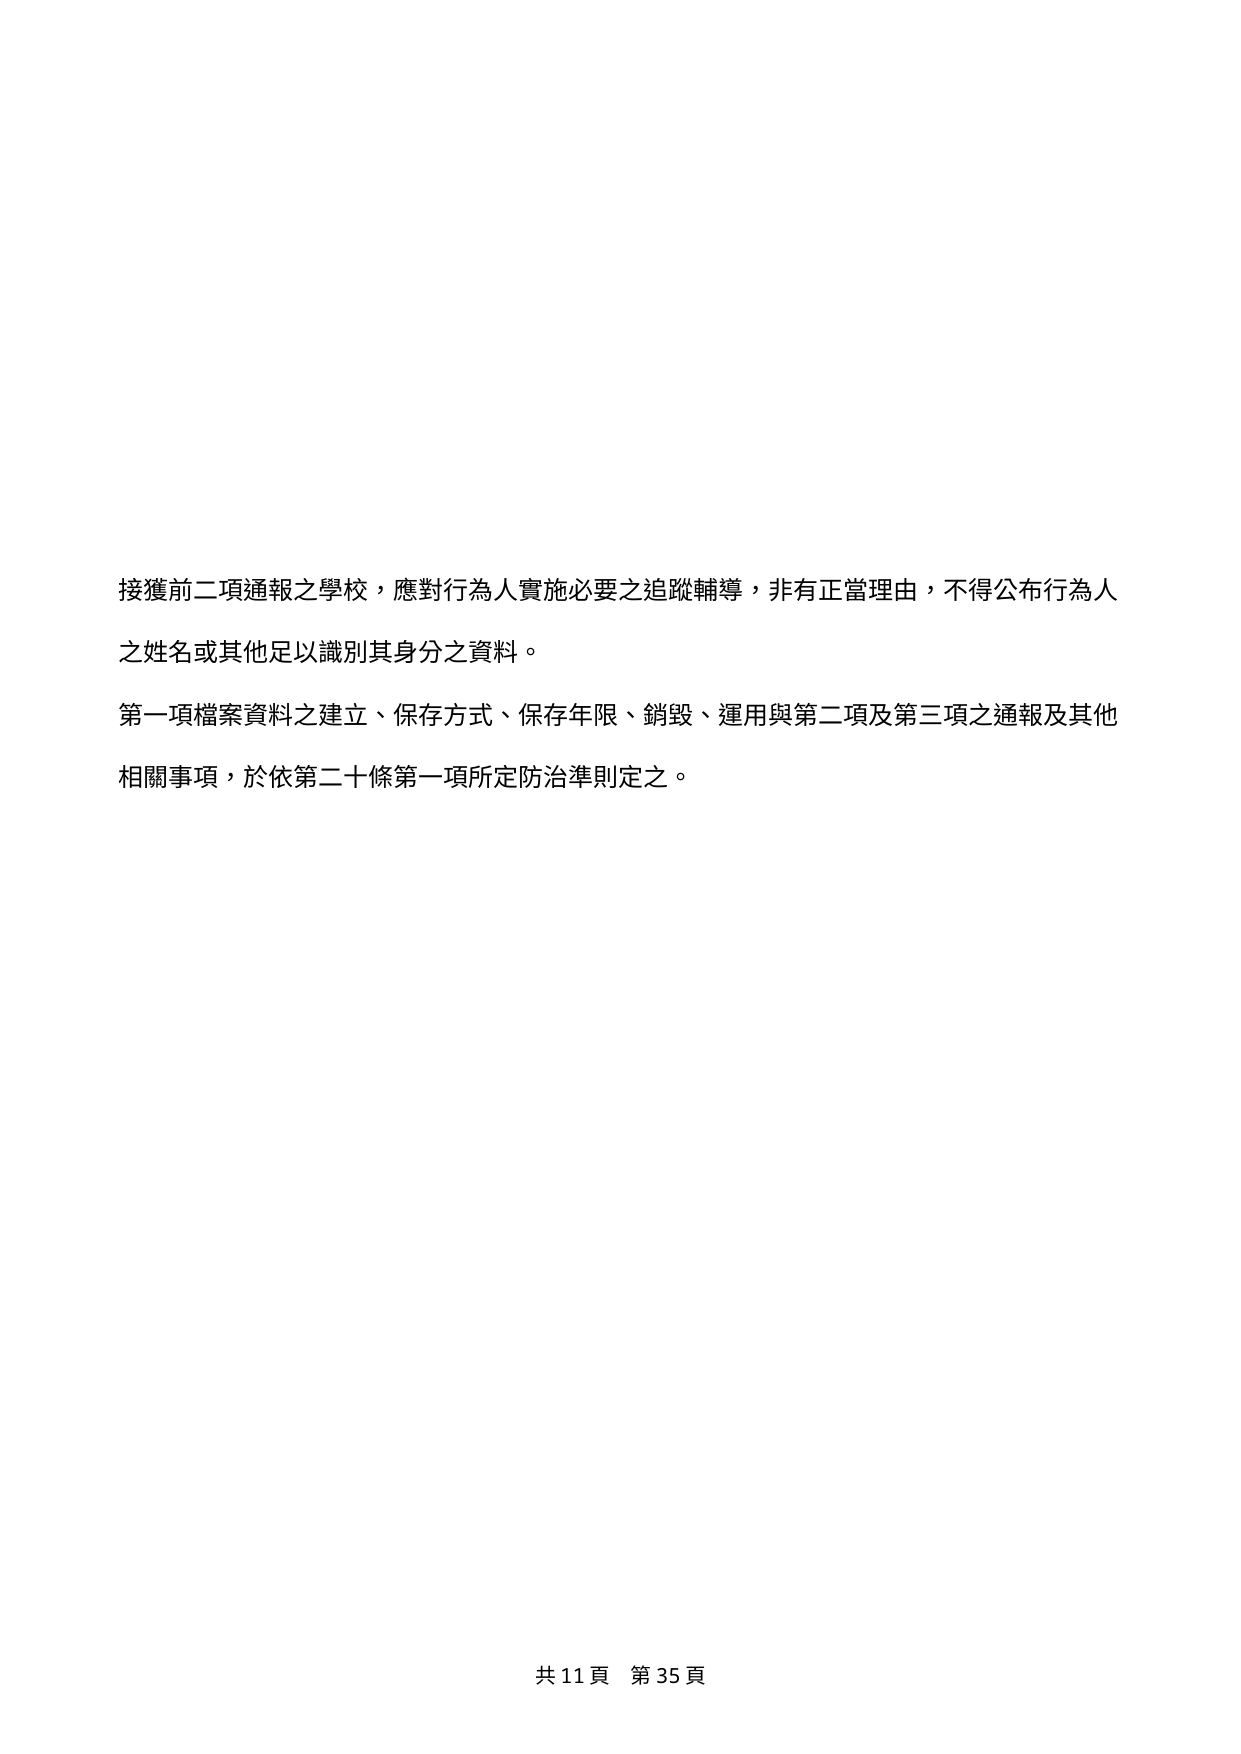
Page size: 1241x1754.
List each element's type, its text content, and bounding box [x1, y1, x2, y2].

text 接獲前二項通報之學校，應對行為人實施必要之追蹤輔導，非有正當理由，不得公布行為人之姓名或其他足以識別其身分之資料。 [118, 547, 1122, 672]
text 第一項檔案資料之建立、保存方式、保存年限、銷毀、運用與第二項及第三項之通報及其他相關事項，於依第二十條第一項所定防治準則定之。 [118, 672, 1122, 797]
